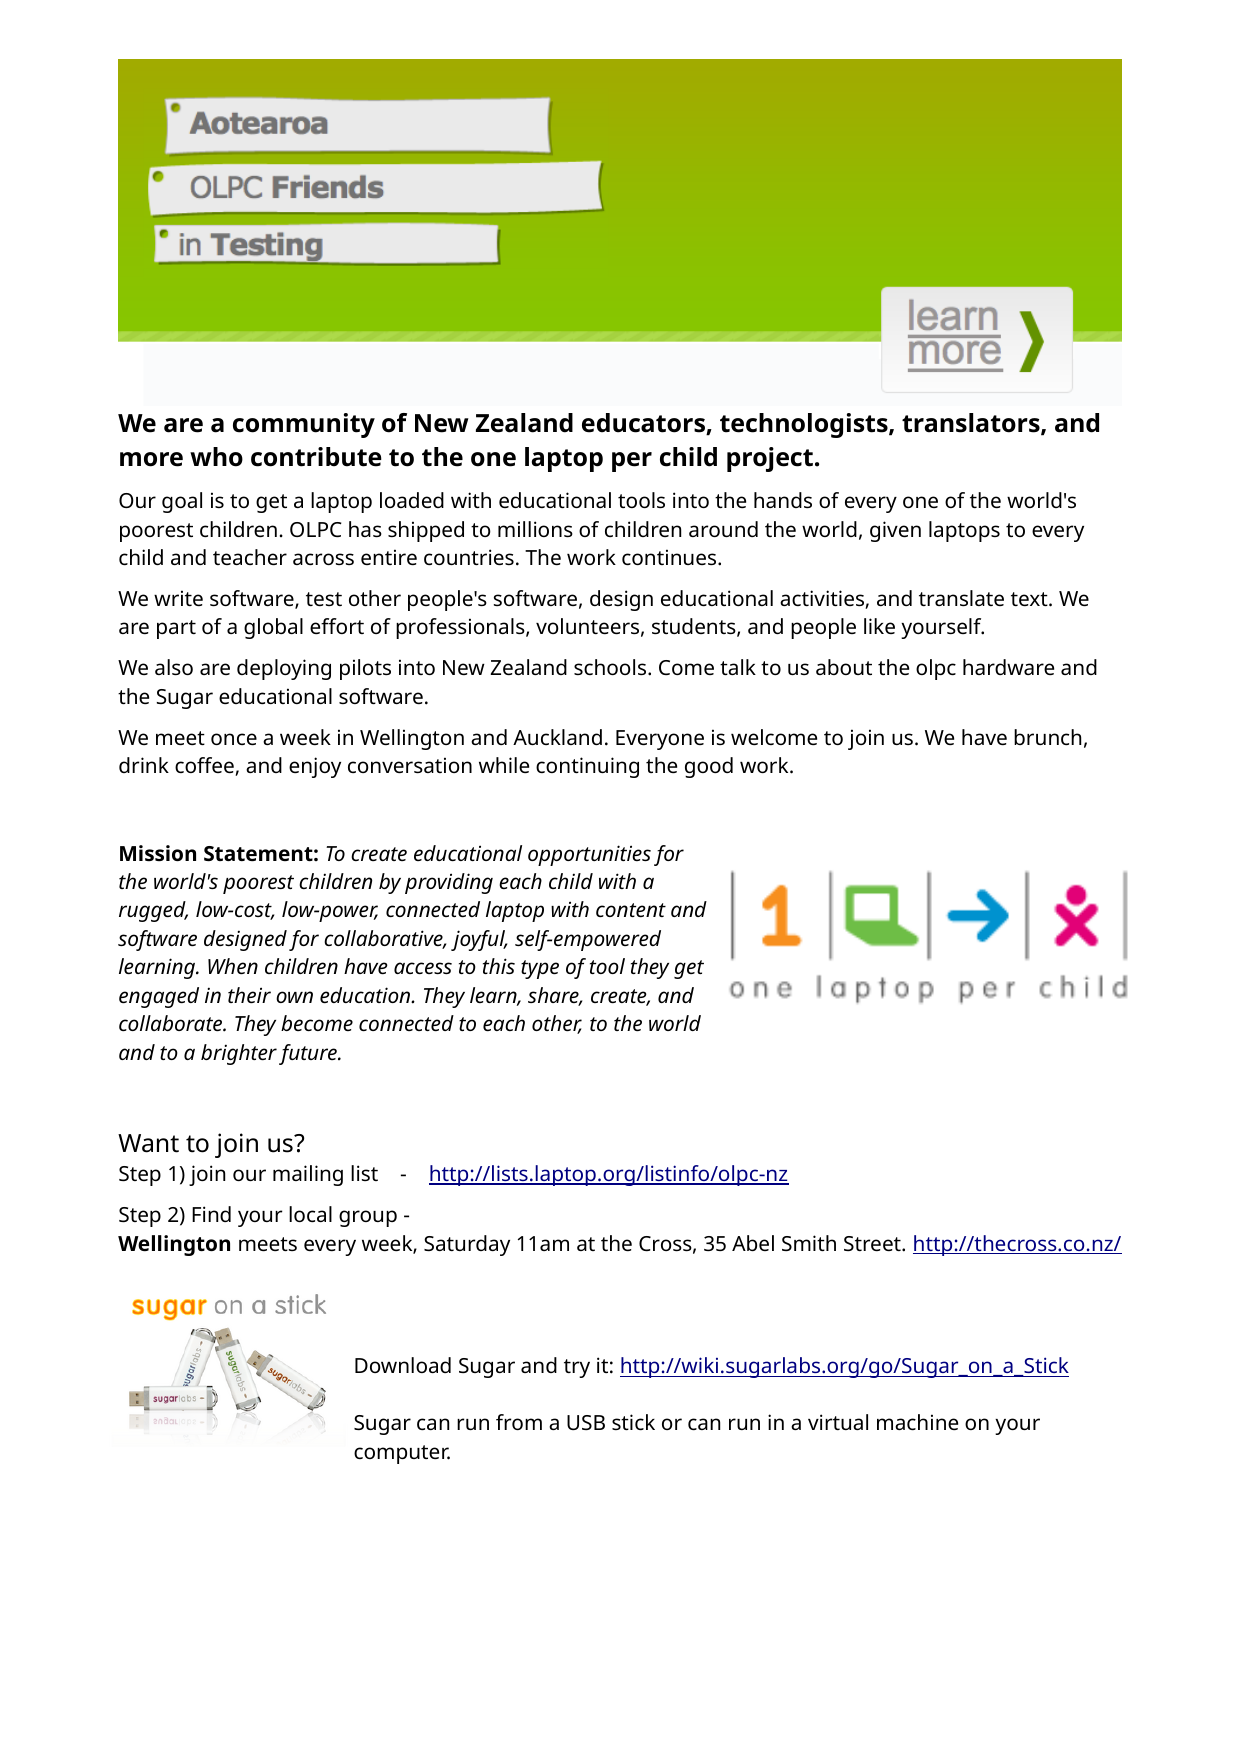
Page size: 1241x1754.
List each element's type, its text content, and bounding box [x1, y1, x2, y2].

text Mission Statement: To create educational opportunities for the world's poorest children by providing each child with a rugged, low-cost, low-power, connected laptop with content and software designed for collaborative, joyful, self-empowered learning. When children have access to this type of tool they get engaged in their own education. They learn, share, create, and collaborate. They become connected to each other, to the world and to a brighter future. [118, 839, 1122, 1066]
text We also are deploying pilots into New Zealand schools. Come talk to us about the olpc hardware and the Sugar educational software. [118, 653, 1122, 710]
text We are a community of New Zealand educators, technologists, translators, and more who contribute to the one laptop per child project. [118, 406, 1122, 474]
text Step 2) Find your local group - Wellington meets every week, Saturday 11am at the Cross, 35 Abel Smith Street. http://thecross.co.nz/ [118, 1200, 1122, 1257]
text Download Sugar and try it: http://wiki.sugarlabs.org/go/Sugar_on_a_Stick [354, 1352, 1122, 1380]
picture [713, 848, 1155, 1024]
text Sugar can run from a USB stick or can run in a virtual machine on your computer. [118, 1408, 1122, 1465]
text Our goal is to get a laptop loaded with educational tools into the hands of every one of the world's poorest children. OLPC has shipped to millions of children around the world, given laptops to every child and teacher across entire countries. The work continues. [118, 486, 1122, 572]
text We meet once a week in Wellington and Auckland. Everyone is welcome to join us. We have brunch, drink coffee, and enjoy conversation while continuing the good work. [118, 723, 1122, 780]
picture [118, 59, 1122, 406]
picture [103, 1280, 354, 1447]
text Want to join us? Step 1) join our mailing list - http://lists.laptop.org/listinfo/olpc-nz [118, 1125, 1122, 1188]
text We write software, test other people's software, design educational activities, and translate text. We are part of a global effort of professionals, volunteers, students, and people like yourself. [118, 584, 1122, 641]
